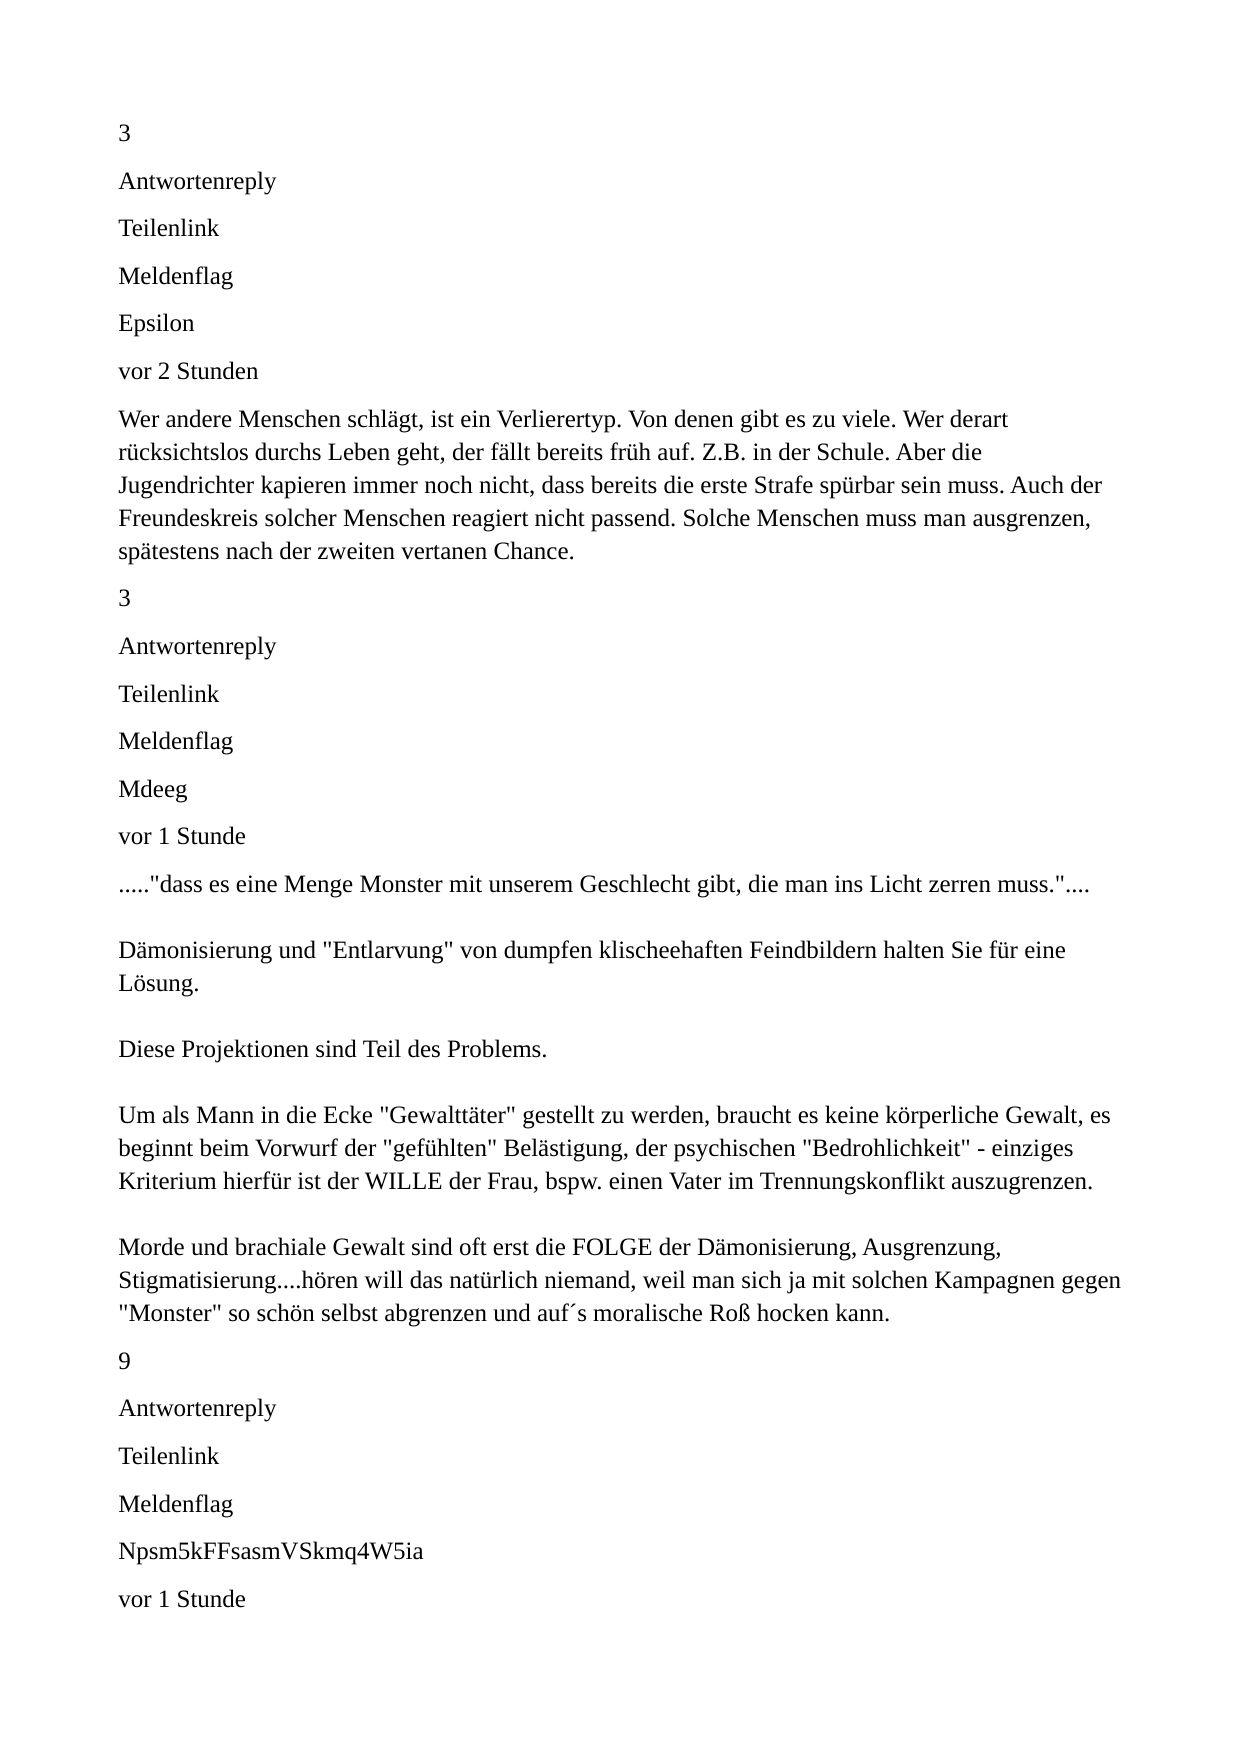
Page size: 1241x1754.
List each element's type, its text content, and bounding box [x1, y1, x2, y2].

text vor 2 Stunden [118, 356, 1122, 385]
text 3 [118, 118, 1122, 147]
text Epsilon [118, 308, 1122, 337]
text Teilenlink [118, 679, 1122, 707]
text Meldenflag [118, 1489, 1122, 1517]
text Antwortenreply [118, 631, 1122, 660]
text Antwortenreply [118, 166, 1122, 194]
text ....."dass es eine Menge Monster mit unserem Geschlecht gibt, die man ins Licht zerren muss.".... Dämonisierung und "Entlarvung" von dumpfen klischeehaften Feindbildern halten Sie für eine Lösung. Diese Projektionen sind Teil des Problems. Um als Mann in die Ecke "Gewalttäter" gestellt zu werden, braucht es keine körperliche Gewalt, es beginnt beim Vorwurf der "gefühlten" Belästigung, der psychischen "Bedrohlichkeit" - einziges Kriterium hierfür ist der WILLE der Frau, bspw. einen Vater im Trennungskonflikt auszugrenzen. Morde und brachiale Gewalt sind oft erst die FOLGE der Dämonisierung, Ausgrenzung, Stigmatisierung....hören will das natürlich niemand, weil man sich ja mit solchen Kampagnen gegen "Monster" so schön selbst abgrenzen und auf´s moralische Roß hocken kann. [118, 869, 1122, 1327]
text Npsm5kFFsasmVSkmq4W5ia [118, 1536, 1122, 1565]
text 9 [118, 1346, 1122, 1375]
text Teilenlink [118, 213, 1122, 242]
text 3 [118, 583, 1122, 612]
text Mdeeg [118, 774, 1122, 803]
text Meldenflag [118, 261, 1122, 290]
text Antwortenreply [118, 1393, 1122, 1422]
text Wer andere Menschen schlägt, ist ein Verlierertyp. Von denen gibt es zu viele. Wer derart rücksichtslos durchs Leben geht, der fällt bereits früh auf. Z.B. in der Schule. Aber die Jugendrichter kapieren immer noch nicht, dass bereits die erste Strafe spürbar sein muss. Auch der Freundeskreis solcher Menschen reagiert nicht passend. Solche Menschen muss man ausgrenzen, spätestens nach der zweiten vertanen Chance. [118, 404, 1122, 564]
text Meldenflag [118, 726, 1122, 755]
text vor 1 Stunde [118, 821, 1122, 850]
text vor 1 Stunde [118, 1584, 1122, 1613]
text Teilenlink [118, 1441, 1122, 1470]
